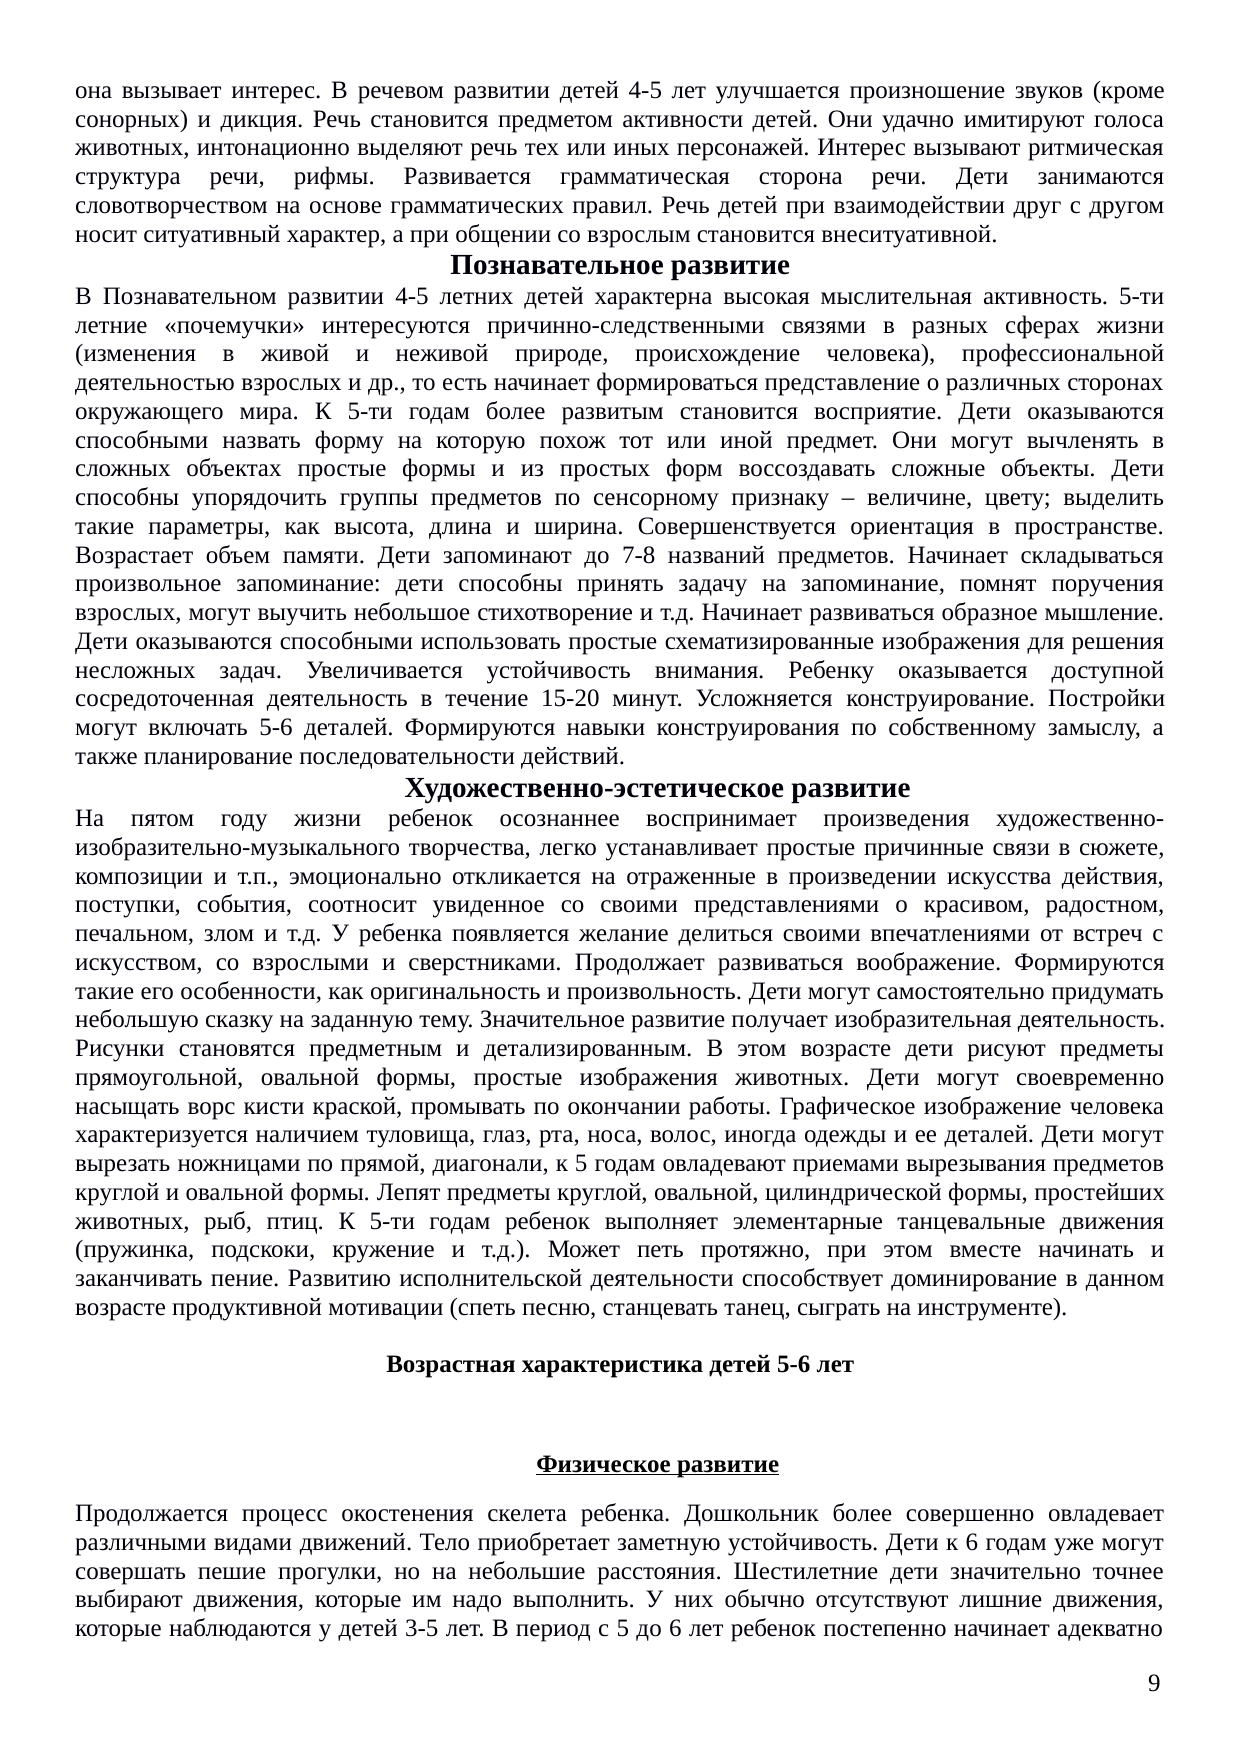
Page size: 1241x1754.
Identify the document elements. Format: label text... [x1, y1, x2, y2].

text Познавательное развитие [75, 247, 1165, 281]
text она вызывает интерес. В речевом развитии детей 4-5 лет улучшается произношение звуков (кроме сонорных) и дикция. Речь становится предметом активности детей. Они удачно имитируют голоса животных, интонационно выделяют речь тех или иных персонажей. Интерес вызывают ритмическая структура речи, рифмы. Развивается грамматическая сторона речи. Дети занимаются словотворчеством на основе грамматических правил. Речь детей при взаимодействии друг с другом носит ситуативный характер, а при общении со взрослым становится внеситуативной. [75, 75, 1165, 247]
text Продолжается процесс окостенения скелета ребенка. Дошкольник более совершенно овладевает различными видами движений. Тело приобретает заметную устойчивость. Дети к 6 годам уже могут совершать пешие прогулки, но на небольшие расстояния. Шестилетние дети значительно точнее выбирают движения, которые им надо выполнить. У них обычно отсутствуют лишние движения, которые наблюдаются у детей 3-5 лет. В период с 5 до 6 лет ребенок постепенно начинает адекватно [75, 1498, 1165, 1642]
subtitle Художественно-эстетическое развитие [150, 770, 1165, 803]
text На пятом году жизни ребенок осознаннее воспринимает произведения художественно-изобразительно-музыкального творчества, легко устанавливает простые причинные связи в сюжете, композиции и т.п., эмоционально откликается на отраженные в произведении искусства действия, поступки, события, соотносит увиденное со своими представлениями о красивом, радостном, печальном, злом и т.д. У ребенка появляется желание делиться своими впечатлениями от встреч с искусством, со взрослыми и сверстниками. Продолжает развиваться воображение. Формируются такие его особенности, как оригинальность и произвольность. Дети могут самостоятельно придумать небольшую сказку на заданную тему. Значительное развитие получает изобразительная деятельность. Рисунки становятся предметным и детализированным. В этом возрасте дети рисуют предметы прямоугольной, овальной формы, простые изображения животных. Дети могут своевременно насыщать ворс кисти краской, промывать по окончании работы. Графическое изображение человека характеризуется наличием туловища, глаз, рта, носа, волос, иногда одежды и ее деталей. Дети могут вырезать ножницами по прямой, диагонали, к 5 годам овладевают приемами вырезывания предметов круглой и овальной формы. Лепят предметы круглой, овальной, цилиндрической формы, простейших животных, рыб, птиц. К 5-ти годам ребенок выполняет элементарные танцевальные движения (пружинка, подскоки, кружение и т.д.). Может петь протяжно, при этом вместе начинать и заканчивать пение. Развитию исполнительской деятельности способствует доминирование в данном возрасте продуктивной мотивации (спеть песню, станцевать танец, сыграть на инструменте). [75, 803, 1165, 1321]
text В Познавательном развитии 4-5 летних детей характерна высокая мыслительная активность. 5-ти летние «почемучки» интересуются причинно-следственными связями в разных сферах жизни (изменения в живой и неживой природе, происхождение человека), профессиональной деятельностью взрослых и др., то есть начинает формироваться представление о различных сторонах окружающего мира. К 5-ти годам более развитым становится восприятие. Дети оказываются способными назвать форму на которую похож тот или иной предмет. Они могут вычленять в сложных объектах простые формы и из простых форм воссоздавать сложные объекты. Дети способны упорядочить группы предметов по сенсорному признаку – величине, цвету; выделить такие параметры, как высота, длина и ширина. Совершенствуется ориентация в пространстве. Возрастает объем памяти. Дети запоминают до 7-8 названий предметов. Начинает складываться произвольное запоминание: дети способны принять задачу на запоминание, помнят поручения взрослых, могут выучить небольшое стихотворение и т.д. Начинает развиваться образное мышление. Дети оказываются способными использовать простые схематизированные изображения для решения несложных задач. Увеличивается устойчивость внимания. Ребенку оказывается доступной сосредоточенная деятельность в течение 15-20 минут. Усложняется конструирование. Постройки могут включать 5-6 деталей. Формируются навыки конструирования по собственному замыслу, а также планирование последовательности действий. [75, 281, 1165, 770]
subtitle Физическое развитие [150, 1449, 1165, 1477]
subtitle Возрастная характеристика детей 5-6 лет [75, 1349, 1165, 1378]
